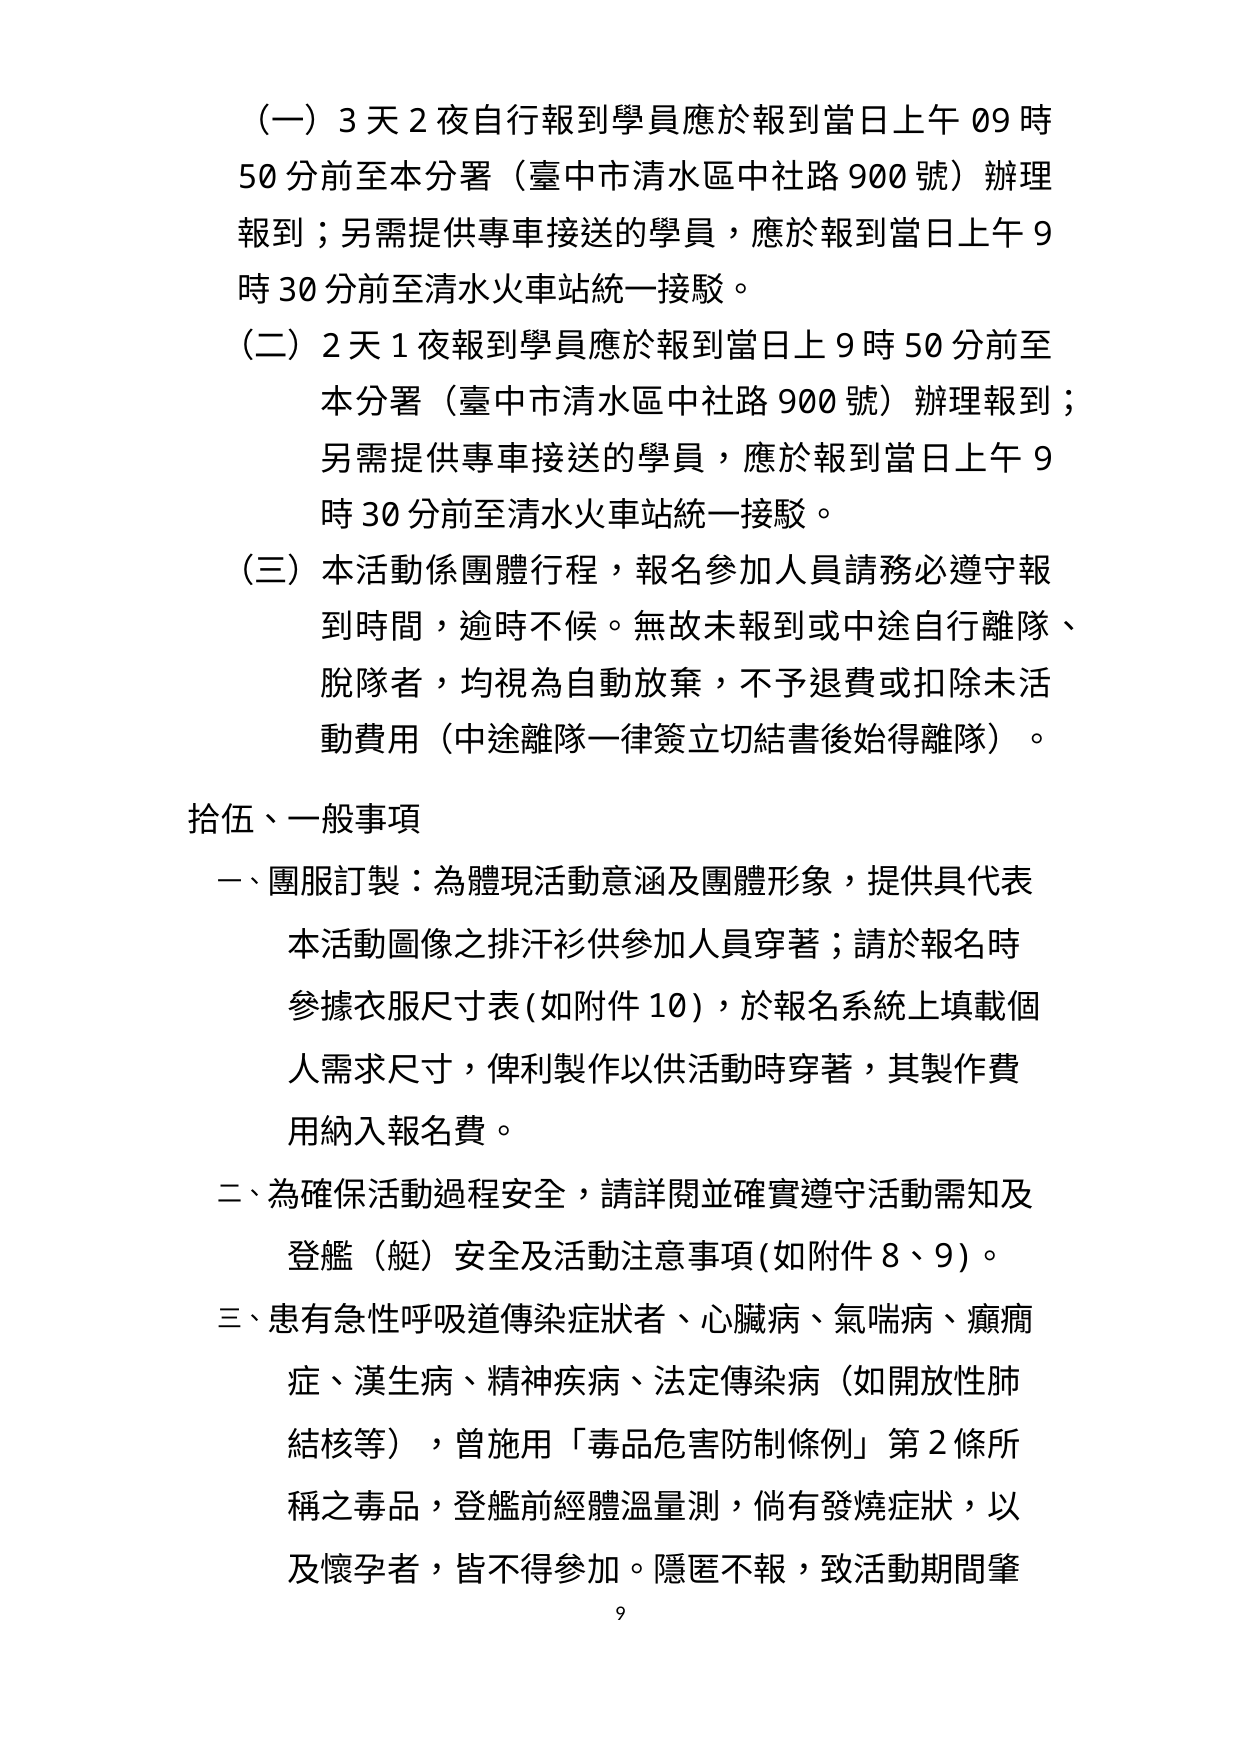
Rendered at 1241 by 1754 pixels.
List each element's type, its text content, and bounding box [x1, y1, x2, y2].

text 拾伍、一般事項 [187, 775, 1053, 837]
list 為確保活動過程安全，請詳閱並確實遵守活動需知及登艦（艇）安全及活動注意事項(如附件8、9)。 [217, 1150, 1053, 1275]
list 2天1夜報到學員應於報到當日上9時50分前至本分署（臺中市清水區中社路900號）辦理報到；另需提供專車接送的學員，應於報到當日上午9時30分前至清水火車站統一接駁。 [221, 312, 1053, 537]
list 3天2夜自行報到學員應於報到當日上午09時50分前至本分署（臺中市清水區中社路900號）辦理報到；另需提供專車接送的學員，應於報到當日上午9時30分前至清水火車站統一接駁。 [237, 87, 1053, 312]
list 本活動係團體行程，報名參加人員請務必遵守報到時間，逾時不候。無故未報到或中途自行離隊、脫隊者，均視為自動放棄，不予退費或扣除未活動費用（中途離隊一律簽立切結書後始得離隊）。 [221, 537, 1053, 762]
list 患有急性呼吸道傳染症狀者、心臟病、氣喘病、癲癇症、漢生病、精神疾病、法定傳染病（如開放性肺結核等），曾施用「毒品危害防制條例」第2條所稱之毒品，登艦前經體溫量測，倘有發燒症狀，以及懷孕者，皆不得參加。隱匿不報，致活動期間肇 [217, 1275, 1053, 1587]
list 團服訂製：為體現活動意涵及團體形象，提供具代表本活動圖像之排汗衫供參加人員穿著；請於報名時參據衣服尺寸表(如附件10)，於報名系統上填載個人需求尺寸，俾利製作以供活動時穿著，其製作費用納入報名費。 [217, 837, 1053, 1150]
